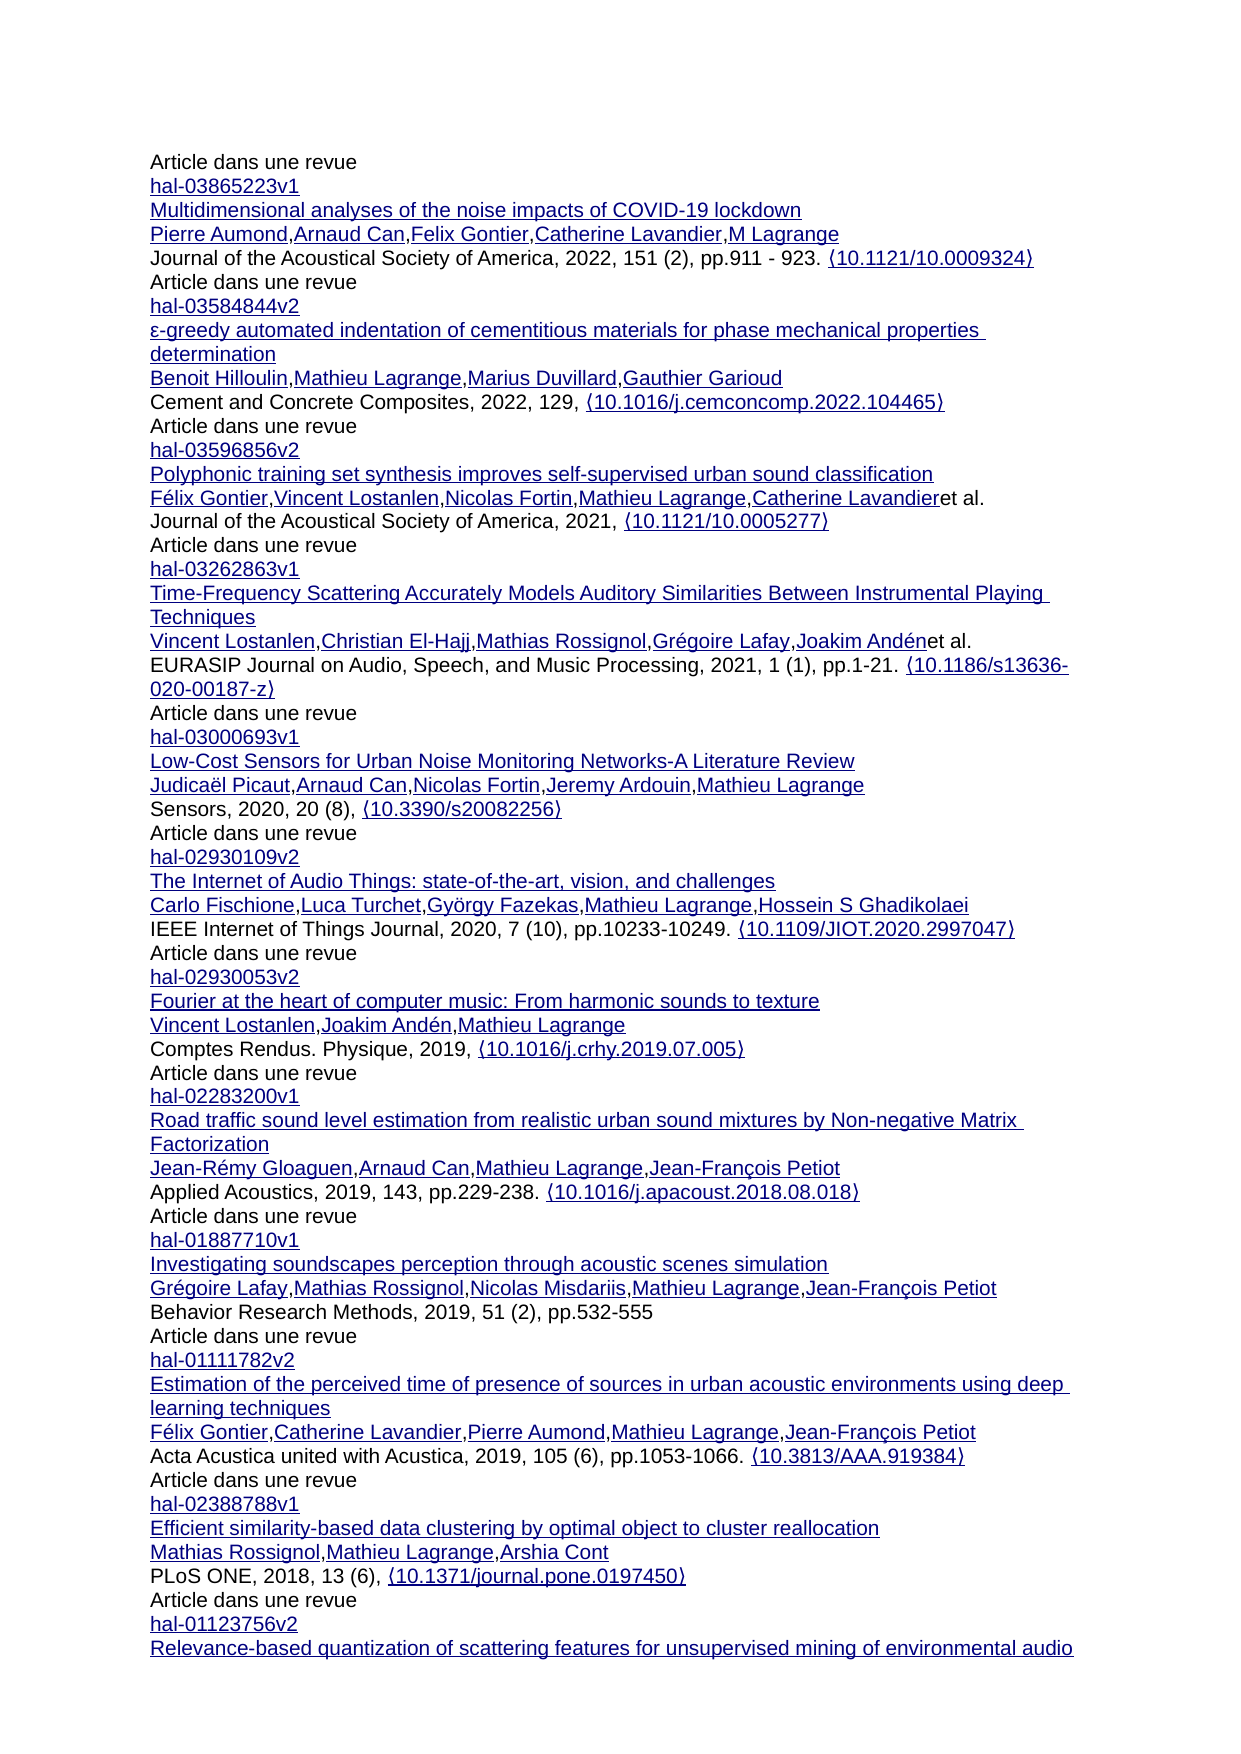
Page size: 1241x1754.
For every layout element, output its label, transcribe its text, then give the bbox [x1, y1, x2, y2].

table_cell Time-Frequency Scattering Accurately Models Auditory Similarities Between Instrumental Playing Techniques Vincent Lostanlen,Christian El-Hajj,Mathias Rossignol,Grégoire Lafay,Joakim Andénet al. EURASIP Journal on Audio, Speech, and Music Processing, 2021, 1 (1), pp.1-21. ⟨10.1186/s13636-020-00187-z⟩ Article dans une revue hal-03000693v1 [150, 581, 1090, 749]
table_cell ε-greedy automated indentation of cementitious materials for phase mechanical properties determination Benoit Hilloulin,Mathieu Lagrange,Marius Duvillard,Gauthier Garioud Cement and Concrete Composites, 2022, 129, ⟨10.1016/j.cemconcomp.2022.104465⟩ Article dans une revue hal-03596856v2 [150, 318, 1090, 461]
table_cell The Internet of Audio Things: state-of-the-art, vision, and challenges Carlo Fischione,Luca Turchet,György Fazekas,Mathieu Lagrange,Hossein S Ghadikolaei IEEE Internet of Things Journal, 2020, 7 (10), pp.10233-10249. ⟨10.1109/JIOT.2020.2997047⟩ Article dans une revue hal-02930053v2 [150, 869, 1090, 988]
table_cell Low-Cost Sensors for Urban Noise Monitoring Networks-A Literature Review Judicaël Picaut,Arnaud Can,Nicolas Fortin,Jeremy Ardouin,Mathieu Lagrange Sensors, 2020, 20 (8), ⟨10.3390/s20082256⟩ Article dans une revue hal-02930109v2 [150, 749, 1090, 869]
table_cell Fourier at the heart of computer music: From harmonic sounds to texture Vincent Lostanlen,Joakim Andén,Mathieu Lagrange Comptes Rendus. Physique, 2019, ⟨10.1016/j.crhy.2019.07.005⟩ Article dans une revue hal-02283200v1 [150, 989, 1090, 1108]
table_cell Efficient similarity-based data clustering by optimal object to cluster reallocation Mathias Rossignol,Mathieu Lagrange,Arshia Cont PLoS ONE, 2018, 13 (6), ⟨10.1371/journal.pone.0197450⟩ Article dans une revue hal-01123756v2 [150, 1516, 1090, 1635]
table_cell Investigating soundscapes perception through acoustic scenes simulation Grégoire Lafay,Mathias Rossignol,Nicolas Misdariis,Mathieu Lagrange,Jean-François Petiot Behavior Research Methods, 2019, 51 (2), pp.532-555 Article dans une revue hal-01111782v2 [150, 1252, 1090, 1372]
table_cell Article dans une revue hal-03865223v1 [150, 150, 1090, 198]
table_cell Multidimensional analyses of the noise impacts of COVID-19 lockdown Pierre Aumond,Arnaud Can,Felix Gontier,Catherine Lavandier,M Lagrange Journal of the Acoustical Society of America, 2022, 151 (2), pp.911 - 923. ⟨10.1121/10.0009324⟩ Article dans une revue hal-03584844v2 [150, 198, 1090, 318]
table_cell Polyphonic training set synthesis improves self-supervised urban sound classification Félix Gontier,Vincent Lostanlen,Nicolas Fortin,Mathieu Lagrange,Catherine Lavandieret al. Journal of the Acoustical Society of America, 2021, ⟨10.1121/10.0005277⟩ Article dans une revue hal-03262863v1 [150, 461, 1090, 581]
table_cell Road traffic sound level estimation from realistic urban sound mixtures by Non-negative Matrix Factorization Jean-Rémy Gloaguen,Arnaud Can,Mathieu Lagrange,Jean-François Petiot Applied Acoustics, 2019, 143, pp.229-238. ⟨10.1016/j.apacoust.2018.08.018⟩ Article dans une revue hal-01887710v1 [150, 1108, 1090, 1252]
table_cell Estimation of the perceived time of presence of sources in urban acoustic environments using deep learning techniques Félix Gontier,Catherine Lavandier,Pierre Aumond,Mathieu Lagrange,Jean-François Petiot Acta Acustica united with Acustica, 2019, 105 (6), pp.1053-1066. ⟨10.3813/AAA.919384⟩ Article dans une revue hal-02388788v1 [150, 1372, 1090, 1516]
table_cell Relevance-based quantization of scattering features for unsupervised mining of environmental audio [150, 1635, 1090, 1659]
